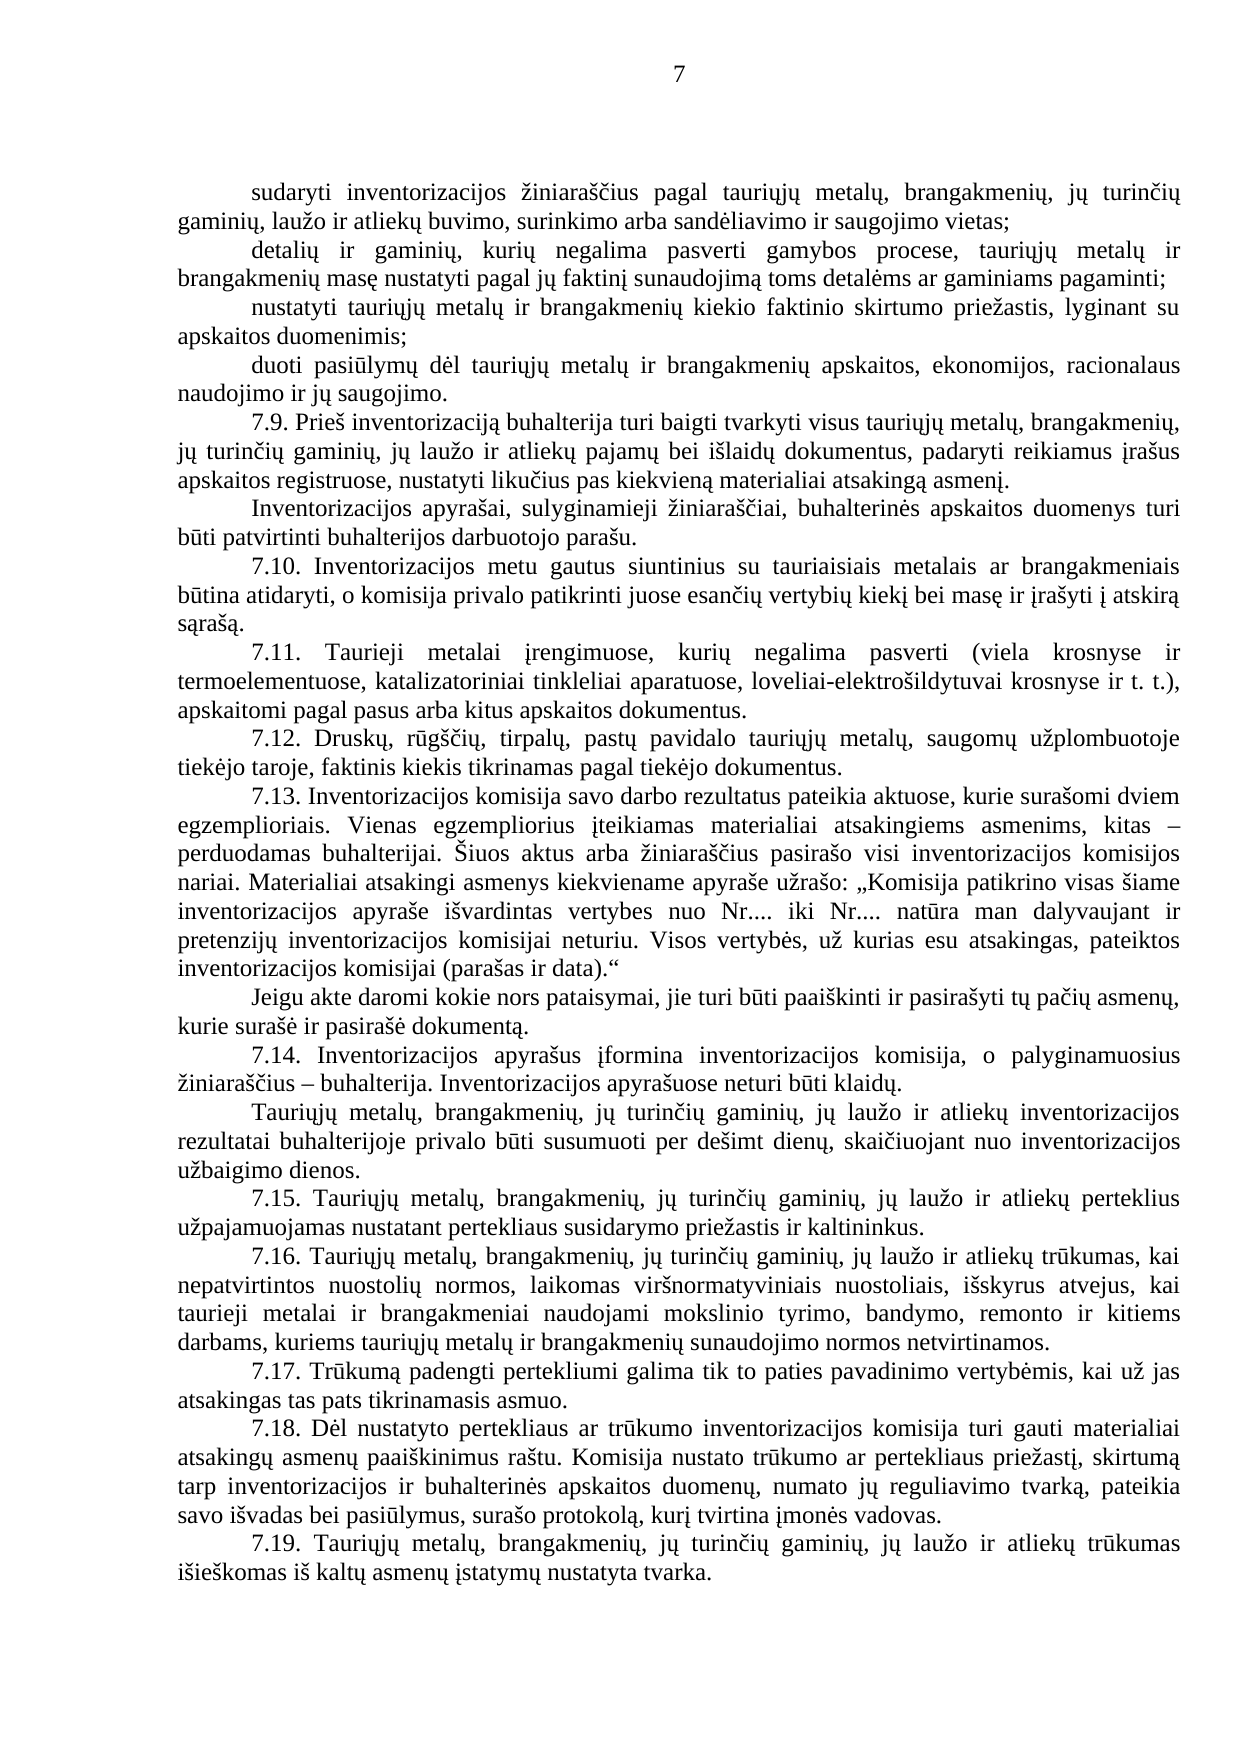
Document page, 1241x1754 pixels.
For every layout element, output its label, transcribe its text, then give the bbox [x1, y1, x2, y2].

text 7.12. Druskų, rūgščių, tirpalų, pastų pavidalo tauriųjų metalų, saugomų užplombuotoje tiekėjo taroje, faktinis kiekis tikrinamas pagal tiekėjo dokumentus. [177, 723, 1181, 781]
text sudaryti inventorizacijos žiniaraščius pagal tauriųjų metalų, brangakmenių, jų turinčių gaminių, laužo ir atliekų buvimo, surinkimo arba sandėliavimo ir saugojimo vietas; [177, 177, 1181, 235]
text Inventorizacijos apyrašai, sulyginamieji žiniaraščiai, buhalterinės apskaitos duomenys turi būti patvirtinti buhalterijos darbuotojo parašu. [177, 493, 1181, 551]
text 7.15. Tauriųjų metalų, brangakmenių, jų turinčių gaminių, jų laužo ir atliekų perteklius užpajamuojamas nustatant pertekliaus susidarymo priežastis ir kaltininkus. [177, 1183, 1181, 1241]
text Tauriųjų metalų, brangakmenių, jų turinčių gaminių, jų laužo ir atliekų inventorizacijos rezultatai buhalterijoje privalo būti susumuoti per dešimt dienų, skaičiuojant nuo inventorizacijos užbaigimo dienos. [177, 1097, 1181, 1183]
text 7.10. Inventorizacijos metu gautus siuntinius su tauriaisiais metalais ar brangakmeniais būtina atidaryti, o komisija privalo patikrinti juose esančių vertybių kiekį bei masę ir įrašyti į atskirą sąrašą. [177, 551, 1181, 637]
text duoti pasiūlymų dėl tauriųjų metalų ir brangakmenių apskaitos, ekonomijos, racionalaus naudojimo ir jų saugojimo. [177, 350, 1181, 407]
text nustatyti tauriųjų metalų ir brangakmenių kiekio faktinio skirtumo priežastis, lyginant su apskaitos duomenimis; [177, 292, 1181, 350]
text 7.11. Taurieji metalai įrengimuose, kurių negalima pasverti (viela krosnyse ir termoelementuose, katalizatoriniai tinkleliai aparatuose, loveliai-elektrošildytuvai krosnyse ir t. t.), apskaitomi pagal pasus arba kitus apskaitos dokumentus. [177, 637, 1181, 723]
text 7.14. Inventorizacijos apyrašus įformina inventorizacijos komisija, o palyginamuosius žiniaraščius – buhalterija. Inventorizacijos apyrašuose neturi būti klaidų. [177, 1040, 1181, 1097]
text 7.19. Tauriųjų metalų, brangakmenių, jų turinčių gaminių, jų laužo ir atliekų trūkumas išieškomas iš kaltų asmenų įstatymų nustatyta tvarka. [177, 1528, 1181, 1586]
text 7.18. Dėl nustatyto pertekliaus ar trūkumo inventorizacijos komisija turi gauti materialiai atsakingų asmenų paaiškinimus raštu. Komisija nustato trūkumo ar pertekliaus priežastį, skirtumą tarp inventorizacijos ir buhalterinės apskaitos duomenų, numato jų reguliavimo tvarką, pateikia savo išvadas bei pasiūlymus, surašo protokolą, kurį tvirtina įmonės vadovas. [177, 1413, 1181, 1528]
text 7.17. Trūkumą padengti pertekliumi galima tik to paties pavadinimo vertybėmis, kai už jas atsakingas tas pats tikrinamasis asmuo. [177, 1356, 1181, 1413]
text 7.13. Inventorizacijos komisija savo darbo rezultatus pateikia aktuose, kurie surašomi dviem egzemplioriais. Vienas egzempliorius įteikiamas materialiai atsakingiems asmenims, kitas – perduodamas buhalterijai. Šiuos aktus arba žiniaraščius pasirašo visi inventorizacijos komisijos nariai. Materialiai atsakingi asmenys kiekviename apyraše užrašo: „Komisija patikrino visas šiame inventorizacijos apyraše išvardintas vertybes nuo Nr.... iki Nr.... natūra man dalyvaujant ir pretenzijų inventorizacijos komisijai neturiu. Visos vertybės, už kurias esu atsakingas, pateiktos inventorizacijos komisijai (parašas ir data).“ [177, 781, 1181, 982]
text 7.16. Tauriųjų metalų, brangakmenių, jų turinčių gaminių, jų laužo ir atliekų trūkumas, kai nepatvirtintos nuostolių normos, laikomas viršnormatyviniais nuostoliais, išskyrus atvejus, kai taurieji metalai ir brangakmeniai naudojami mokslinio tyrimo, bandymo, remonto ir kitiems darbams, kuriems tauriųjų metalų ir brangakmenių sunaudojimo normos netvirtinamos. [177, 1241, 1181, 1356]
text Jeigu akte daromi kokie nors pataisymai, jie turi būti paaiškinti ir pasirašyti tų pačių asmenų, kurie surašė ir pasirašė dokumentą. [177, 982, 1181, 1040]
text 7.9. Prieš inventorizaciją buhalterija turi baigti tvarkyti visus tauriųjų metalų, brangakmenių, jų turinčių gaminių, jų laužo ir atliekų pajamų bei išlaidų dokumentus, padaryti reikiamus įrašus apskaitos registruose, nustatyti likučius pas kiekvieną materialiai atsakingą asmenį. [177, 407, 1181, 493]
text detalių ir gaminių, kurių negalima pasverti gamybos procese, tauriųjų metalų ir brangakmenių masę nustatyti pagal jų faktinį sunaudojimą toms detalėms ar gaminiams pagaminti; [177, 235, 1181, 292]
